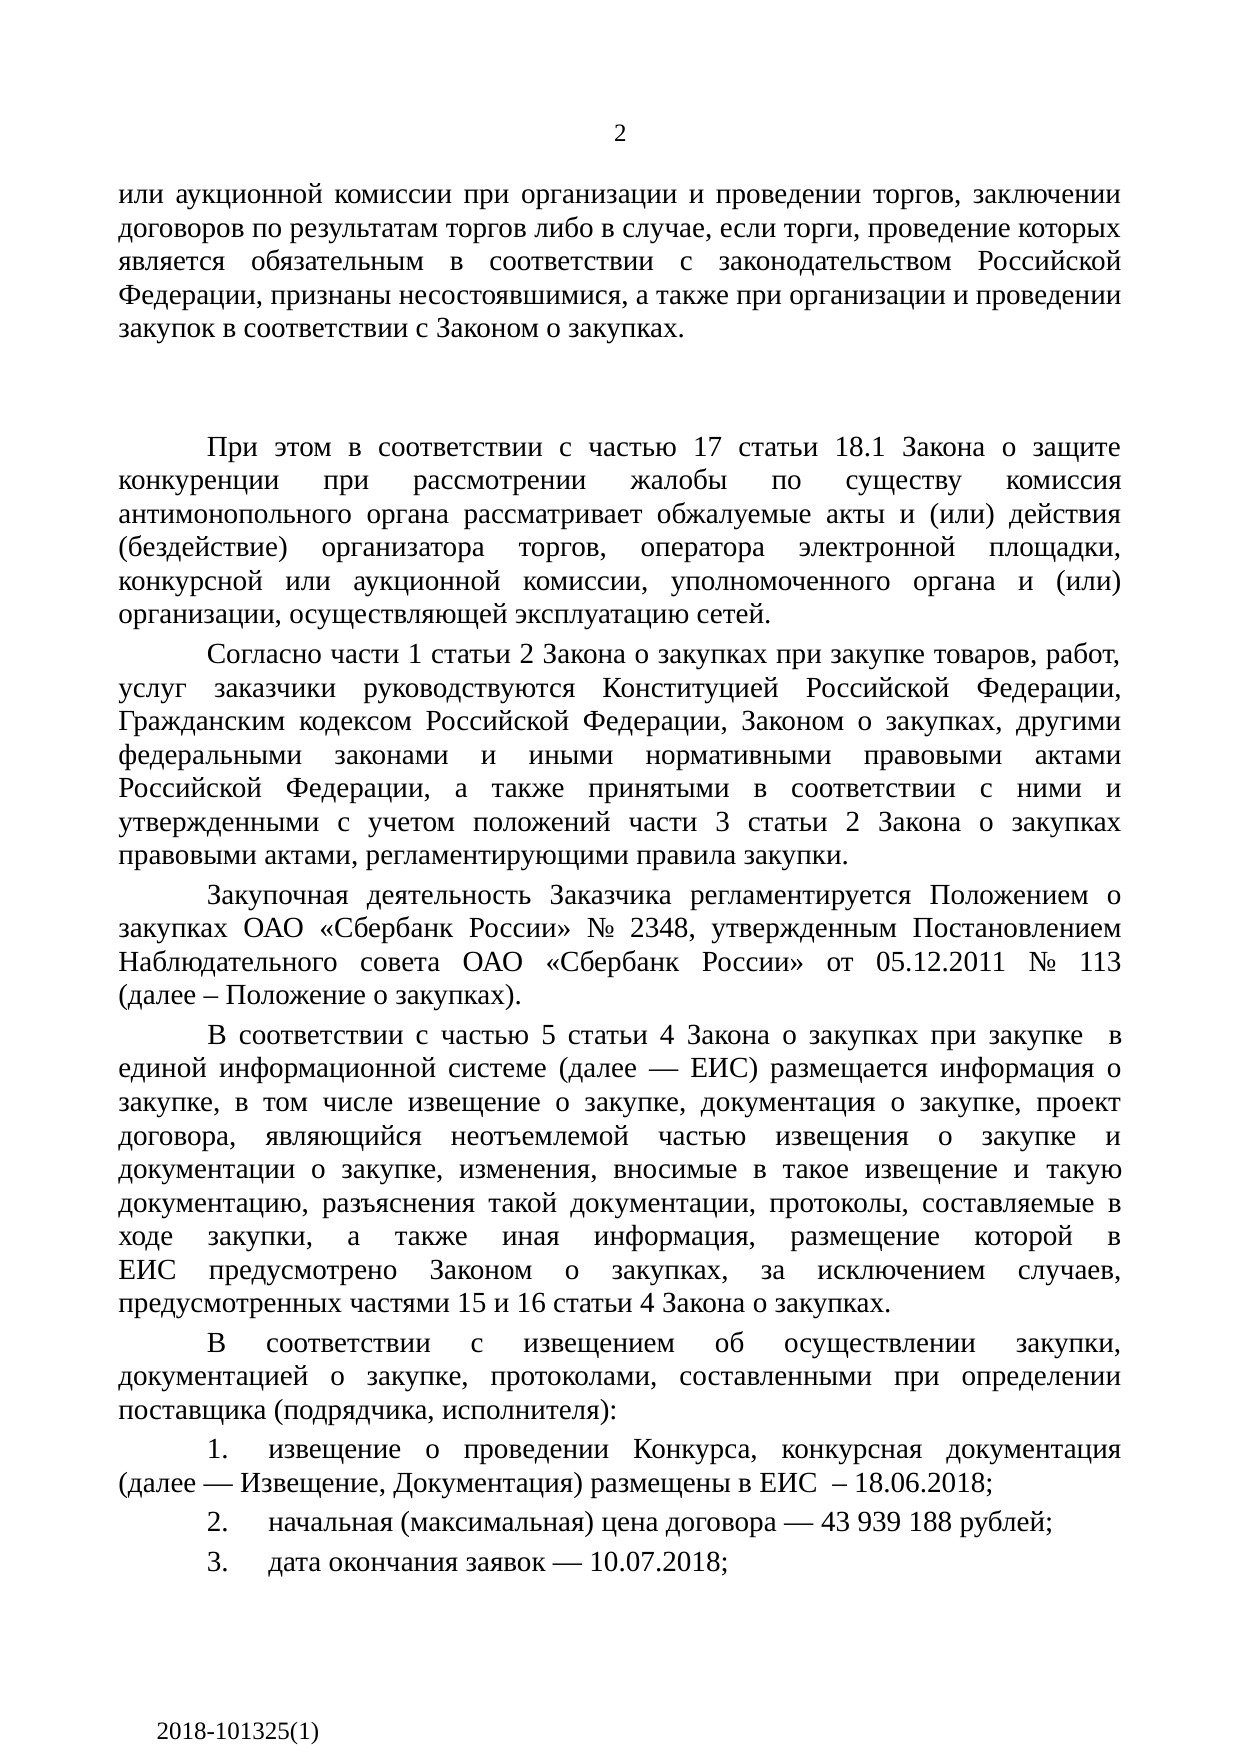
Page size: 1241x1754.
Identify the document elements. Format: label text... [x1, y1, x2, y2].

text или аукционной комиссии при организации и проведении торгов, заключении договоров по результатам торгов либо в случае, если торги, проведение которых является обязательным в соответствии с законодательством Российской Федерации, признаны несостоявшимися, а также при организации и проведении закупок в соответствии с Законом о закупках. [118, 176, 1122, 344]
text Согласно части 1 статьи 2 Закона о закупках при закупке товаров, работ, услуг заказчики руководствуются Конституцией Российской Федерации, Гражданским кодексом Российской Федерации, Законом о закупках, другими федеральными законами и иными нормативными правовыми актами Российской Федерации, а также принятыми в соответствии с ними и утвержденными с учетом положений части 3 статьи 2 Закона о закупках правовыми актами, регламентирующими правила закупки. [118, 636, 1122, 871]
text Закупочная деятельность Заказчика регламентируется Положением о закупках ОАО «Сбербанк России» № 2348, утвержденным Постановлением Наблюдательного совета ОАО «Сбербанк России» от 05.12.2011 № 113 (далее – Положение о закупках). [118, 877, 1122, 1011]
text При этом в соответствии с частью 17 статьи 18.1 Закона о защите конкуренции при рассмотрении жалобы по существу комиссия антимонопольного органа рассматривает обжалуемые акты и (или) действия (бездействие) организатора торгов, оператора электронной площадки, конкурсной или аукционной комиссии, уполномоченного органа и (или) организации, осуществляющей эксплуатацию сетей. [118, 429, 1122, 630]
list извещение о проведении Конкурса, конкурсная документация (далее — Извещение, Документация) размещены в ЕИС – 18.06.2018; [118, 1431, 1122, 1498]
list начальная (максимальная) цена договора — 43 939 188 рублей; [118, 1504, 1122, 1538]
text В соответствии с извещением об осуществлении закупки, документацией о закупке, протоколами, составленными при определении поставщика (подрядчика, исполнителя): [118, 1325, 1122, 1425]
list дата окончания заявок — 10.07.2018; [118, 1544, 1122, 1577]
text В соответствии с частью 5 статьи 4 Закона о закупках при закупке в единой информационной системе (далее — ЕИС) размещается информация о закупке, в том числе извещение о закупке, документация о закупке, проект договора, являющийся неотъемлемой частью извещения о закупке и документации о закупке, изменения, вносимые в такое извещение и такую документацию, разъяснения такой документации, протоколы, составляемые в ходе закупки, а также иная информация, размещение которой в ЕИС предусмотрено Законом о закупках, за исключением случаев, предусмотренных частями 15 и 16 статьи 4 Закона о закупках. [118, 1017, 1122, 1319]
